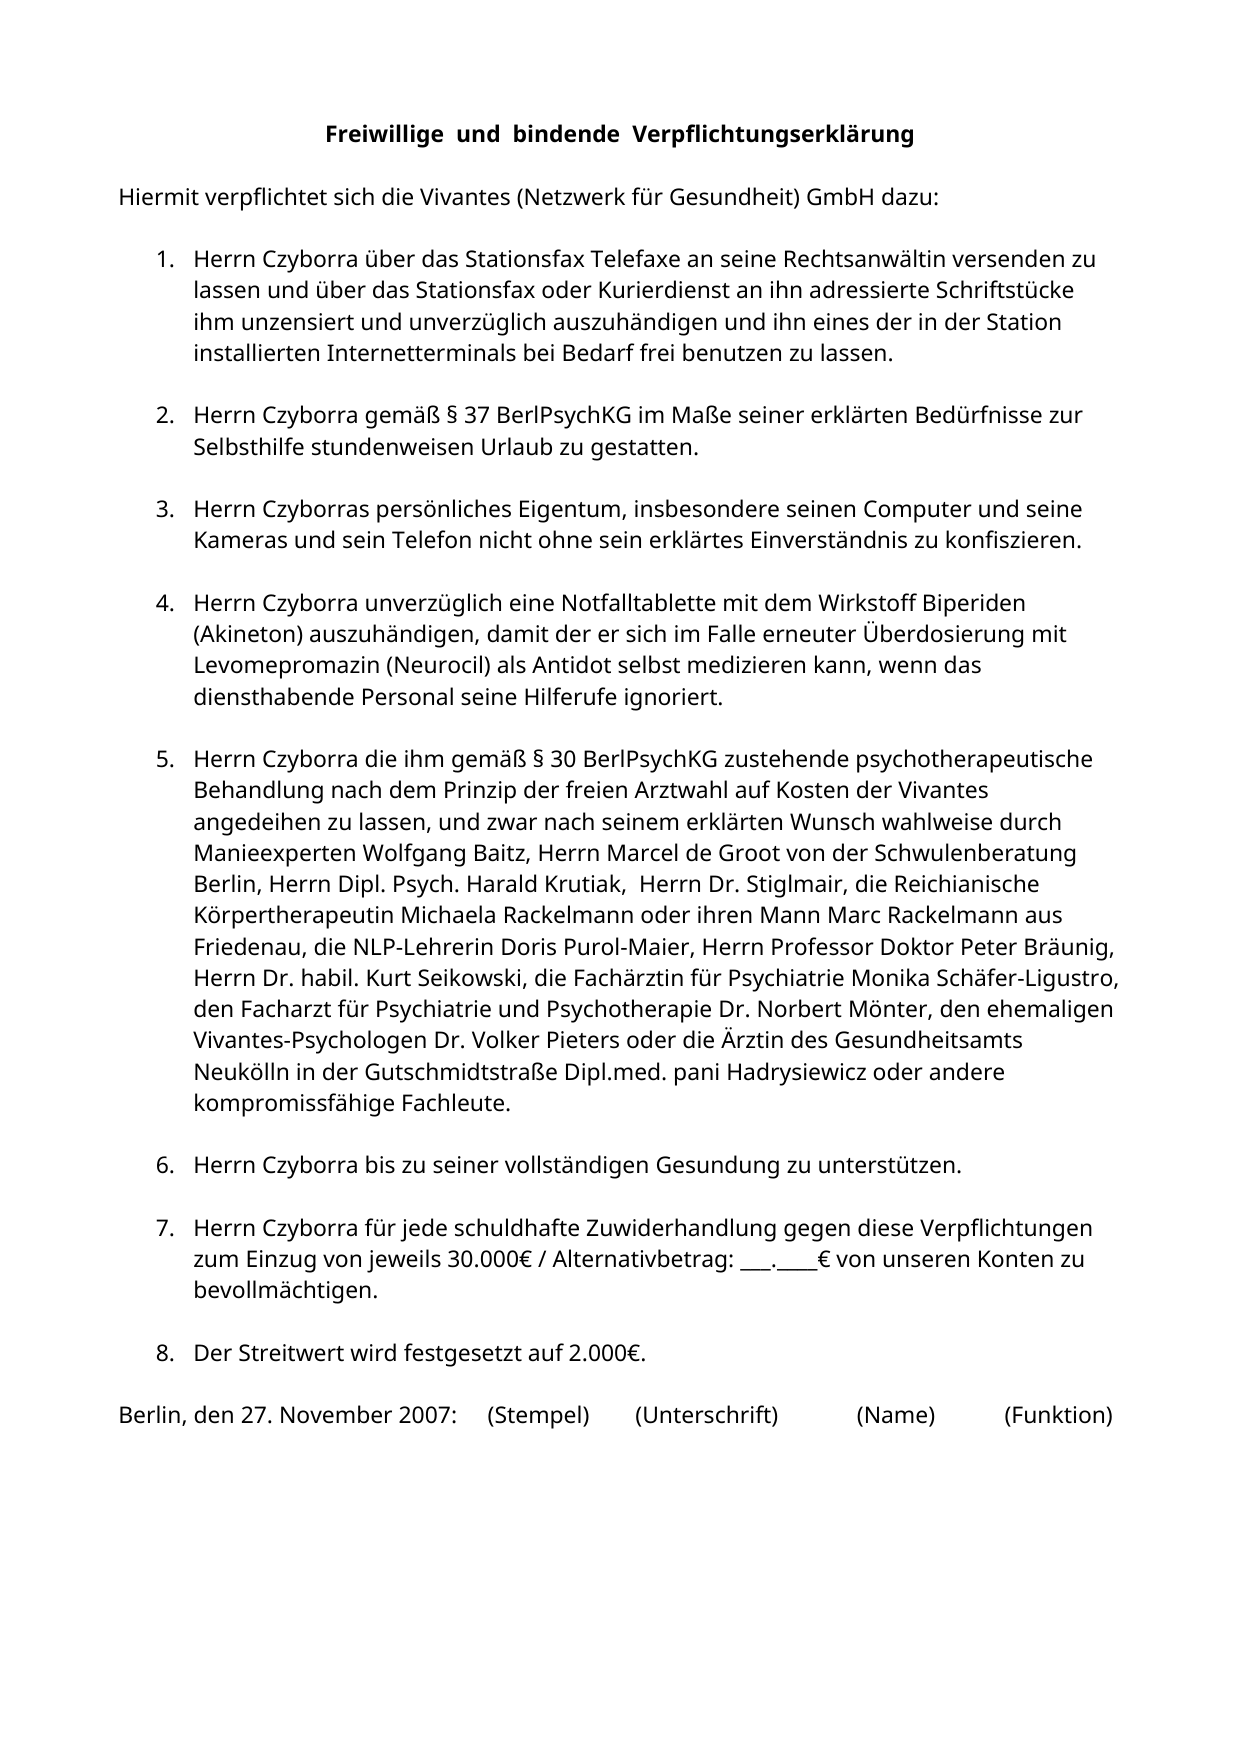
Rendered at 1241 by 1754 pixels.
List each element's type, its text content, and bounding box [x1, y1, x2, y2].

text Freiwillige und bindende Verpflichtungserklärung [118, 118, 1122, 149]
text Berlin, den 27. November 2007: (Stempel) (Unterschrift) (Name) (Funktion) [118, 1399, 1122, 1431]
list Herrn Czyborra gemäß § 37 BerlPsychKG im Maße seiner erklärten Bedürfnisse zur Selbsthilfe stundenweisen Urlaub zu gestatten. [156, 399, 1122, 462]
list Herrn Czyborra bis zu seiner vollständigen Gesundung zu unterstützen. [156, 1149, 1122, 1181]
list Herrn Czyborra die ihm gemäß § 30 BerlPsychKG zustehende psychotherapeutische Behandlung nach dem Prinzip der freien Arztwahl auf Kosten der Vivantes angedeihen zu lassen, und zwar nach seinem erklärten Wunsch wahlweise durch Manieexperten Wolfgang Baitz, Herrn Marcel de Groot von der Schwulenberatung Berlin, Herrn Dipl. Psych. Harald Krutiak, Herrn Dr. Stiglmair, die Reichianische Körpertherapeutin Michaela Rackelmann oder ihren Mann Marc Rackelmann aus Friedenau, die NLP-Lehrerin Doris Purol-Maier, Herrn Professor Doktor Peter Bräunig, Herrn Dr. habil. Kurt Seikowski, die Fachärztin für Psychiatrie Monika Schäfer-Ligustro, den Facharzt für Psychiatrie und Psychotherapie Dr. Norbert Mönter, den ehemaligen Vivantes-Psychologen Dr. Volker Pieters oder die Ärztin des Gesundheitsamts Neukölln in der Gutschmidtstraße Dipl.med. pani Hadrysiewicz oder andere kompromissfähige Fachleute. [156, 743, 1122, 1118]
list Herrn Czyborra über das Stationsfax Telefaxe an seine Rechtsanwältin versenden zu lassen und über das Stationsfax oder Kurierdienst an ihn adressierte Schriftstücke ihm unzensiert und unverzüglich auszuhändigen und ihn eines der in der Station installierten Internetterminals bei Bedarf frei benutzen zu lassen. [156, 243, 1122, 368]
list Herrn Czyborras persönliches Eigentum, insbesondere seinen Computer und seine Kameras und sein Telefon nicht ohne sein erklärtes Einverständnis zu konfiszieren. [156, 493, 1122, 556]
list Herrn Czyborra unverzüglich eine Notfalltablette mit dem Wirkstoff Biperiden (Akineton) auszuhändigen, damit der er sich im Falle erneuter Überdosierung mit Levomepromazin (Neurocil) als Antidot selbst medizieren kann, wenn das diensthabende Personal seine Hilferufe ignoriert. [156, 587, 1122, 712]
text Hiermit verpflichtet sich die Vivantes (Netzwerk für Gesundheit) GmbH dazu: [118, 181, 1122, 212]
list Herrn Czyborra für jede schuldhafte Zuwiderhandlung gegen diese Verpflichtungen zum Einzug von jeweils 30.000€ / Alternativbetrag: ___.____€ von unseren Konten zu bevollmächtigen. [156, 1212, 1122, 1306]
list Der Streitwert wird festgesetzt auf 2.000€. [156, 1337, 1122, 1368]
